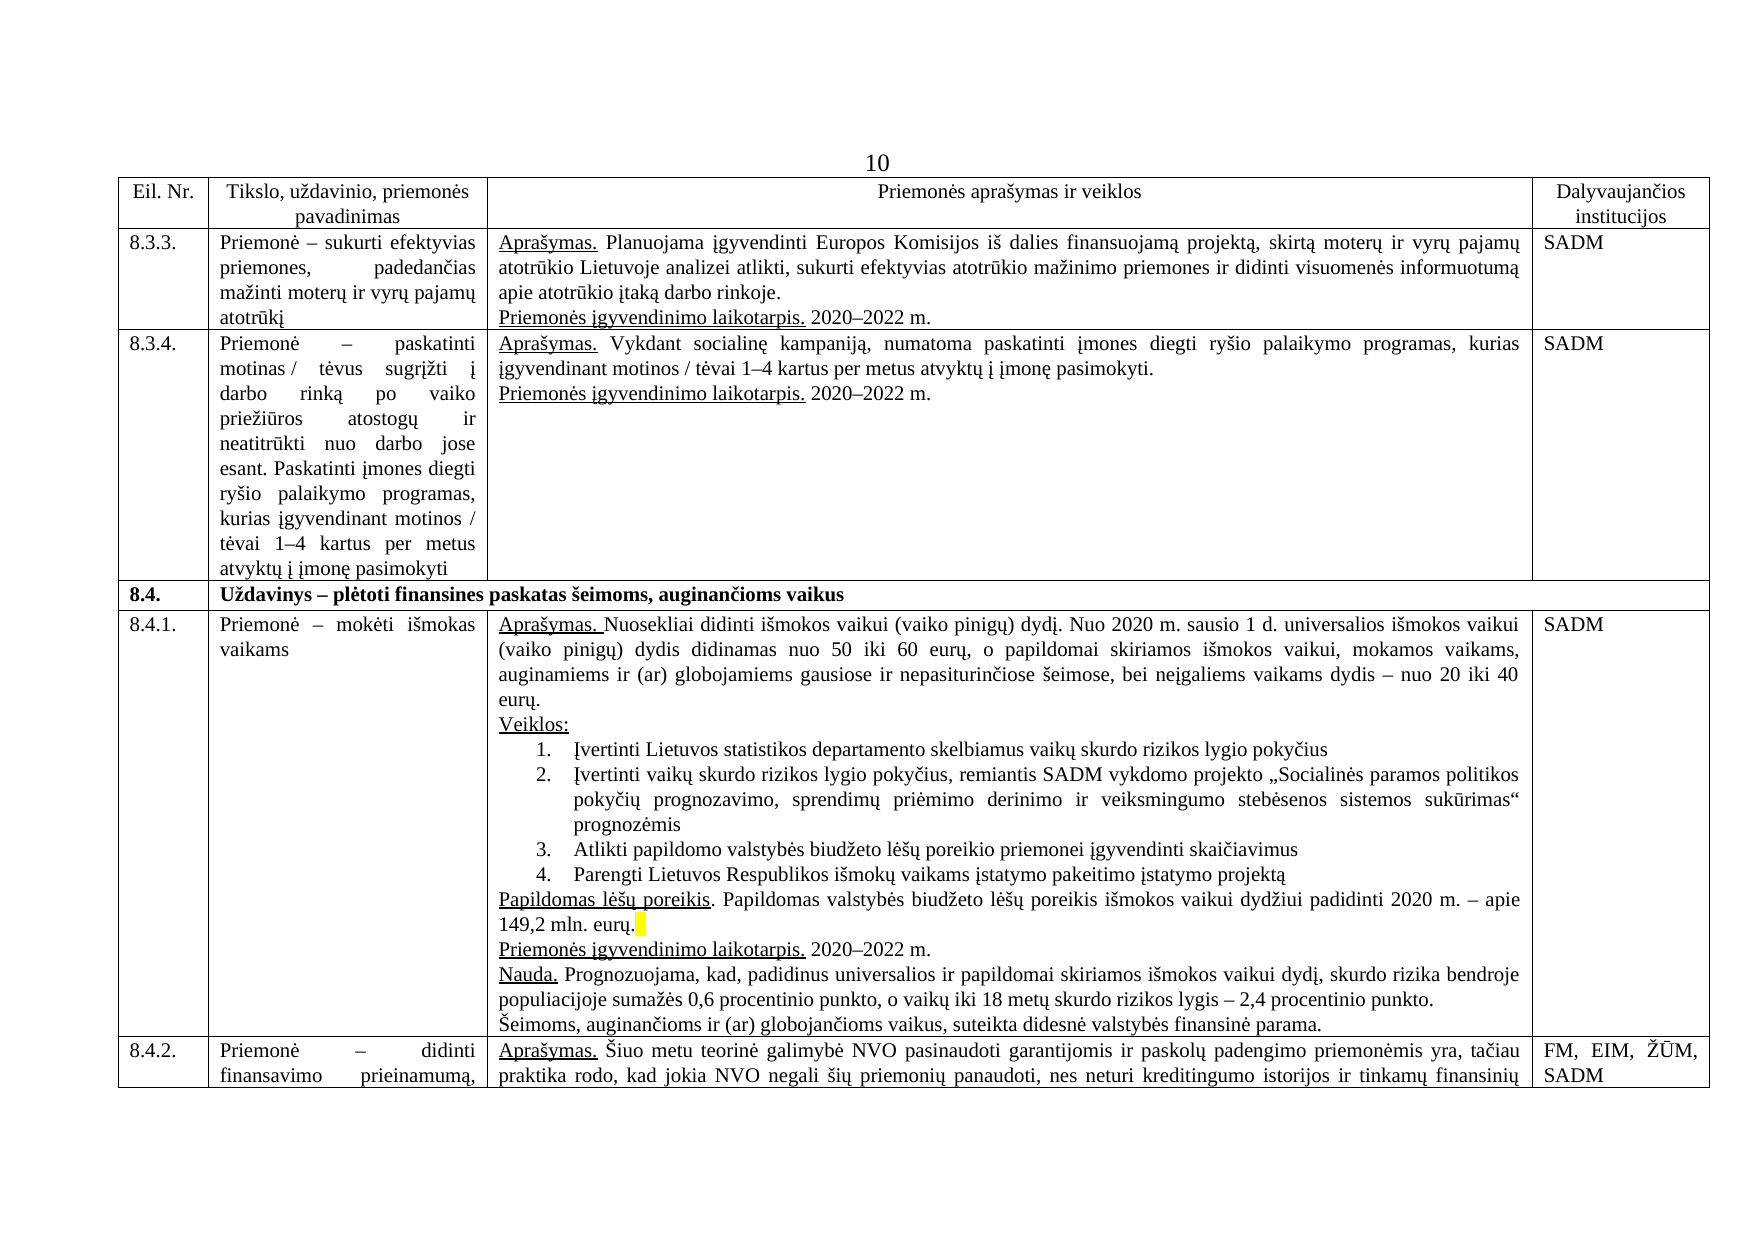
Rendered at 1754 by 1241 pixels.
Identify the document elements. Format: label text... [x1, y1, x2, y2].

table_cell FM, EIM, ŽŪM, SADM [1533, 1037, 1709, 1087]
table_cell 8.3.3. [119, 229, 208, 329]
table_header Tikslo, uždavinio, priemonės pavadinimas [209, 178, 487, 228]
table_cell Priemonė – sukurti efektyvias priemones, padedančias mažinti moterų ir vyrų pajamų atotrūkį [209, 229, 487, 329]
table_cell Priemonė – paskatinti motinas / tėvus sugrįžti į darbo rinką po vaiko priežiūros atostogų ir neatitrūkti nuo darbo jose esant. Paskatinti įmones diegti ryšio palaikymo programas, kurias įgyvendinant motinos / tėvai 1–4 kartus per metus atvyktų į įmonę pasimokyti [209, 330, 487, 580]
table_cell Aprašymas. Nuosekliai didinti išmokos vaikui (vaiko pinigų) dydį. Nuo 2020 m. sausio 1 d. universalios išmokos vaikui (vaiko pinigų) dydis didinamas nuo 50 iki 60 eurų, o papildomai skiriamos išmokos vaikui, mokamos vaikams, auginamiems ir (ar) globojamiems gausiose ir nepasiturinčiose šeimose, bei neįgaliems vaikams dydis – nuo 20 iki 40 eurų. Veiklos: 1. Įvertinti Lietuvos statistikos departamento skelbiamus vaikų skurdo rizikos lygio pokyčius 2. Įvertinti vaikų skurdo rizikos lygio pokyčius, remiantis SADM vykdomo projekto „Socialinės paramos politikos pokyčių prognozavimo, sprendimų priėmimo derinimo ir veiksmingumo stebėsenos sistemos sukūrimas“ prognozėmis 3. Atlikti papildomo valstybės biudžeto lėšų poreikio priemonei įgyvendinti skaičiavimus 4. Parengti Lietuvos Respublikos išmokų vaikams įstatymo pakeitimo įstatymo projektą Papildomas lėšų poreikis. Papildomas valstybės biudžeto lėšų poreikis išmokos vaikui dydžiui padidinti 2020 m. – apie 149,2 mln. eurų. Priemonės įgyvendinimo laikotarpis. 2020–2022 m. Nauda. Prognozuojama, kad, padidinus universalios ir papildomai skiriamos išmokos vaikui dydį, skurdo rizika bendroje populiacijoje sumažės 0,6 procentinio punkto, o vaikų iki 18 metų skurdo rizikos lygis – 2,4 procentinio punkto. Šeimoms, auginančioms ir (ar) globojančioms vaikus, suteikta didesnė valstybės finansinė parama. [488, 611, 1532, 1036]
table_cell Priemonė – didinti finansavimo prieinamumą, [209, 1037, 487, 1087]
table_cell Aprašymas. Vykdant socialinę kampaniją, numatoma paskatinti įmones diegti ryšio palaikymo programas, kurias įgyvendinant motinos / tėvai 1–4 kartus per metus atvyktų į įmonę pasimokyti. Priemonės įgyvendinimo laikotarpis. 2020–2022 m. [488, 330, 1532, 580]
table_cell SADM [1533, 330, 1709, 580]
table_cell 8.4. [119, 581, 208, 610]
table_header Priemonės aprašymas ir veiklos [488, 178, 1532, 228]
table_cell SADM [1533, 229, 1709, 329]
table_cell Priemonė – mokėti išmokas vaikams [209, 611, 487, 1036]
table_cell Aprašymas. Šiuo metu teorinė galimybė NVO pasinaudoti garantijomis ir paskolų padengimo priemonėmis yra, tačiau praktika rodo, kad jokia NVO negali šių priemonių panaudoti, nes neturi kreditingumo istorijos ir tinkamų finansinių [488, 1037, 1532, 1087]
table_cell 8.4.2. [119, 1037, 208, 1087]
table_cell Uždavinys – plėtoti finansines paskatas šeimoms, auginančioms vaikus [209, 581, 1709, 610]
table_cell 8.3.4. [119, 330, 208, 580]
table_header Eil. Nr. [119, 178, 208, 228]
table_cell 8.4.1. [119, 611, 208, 1036]
table_cell SADM [1533, 611, 1709, 1036]
table_cell Aprašymas. Planuojama įgyvendinti Europos Komisijos iš dalies finansuojamą projektą, skirtą moterų ir vyrų pajamų atotrūkio Lietuvoje analizei atlikti, sukurti efektyvias atotrūkio mažinimo priemones ir didinti visuomenės informuotumą apie atotrūkio įtaką darbo rinkoje. Priemonės įgyvendinimo laikotarpis. 2020–2022 m. [488, 229, 1532, 329]
table_header Dalyvaujančios institucijos [1533, 178, 1709, 228]
